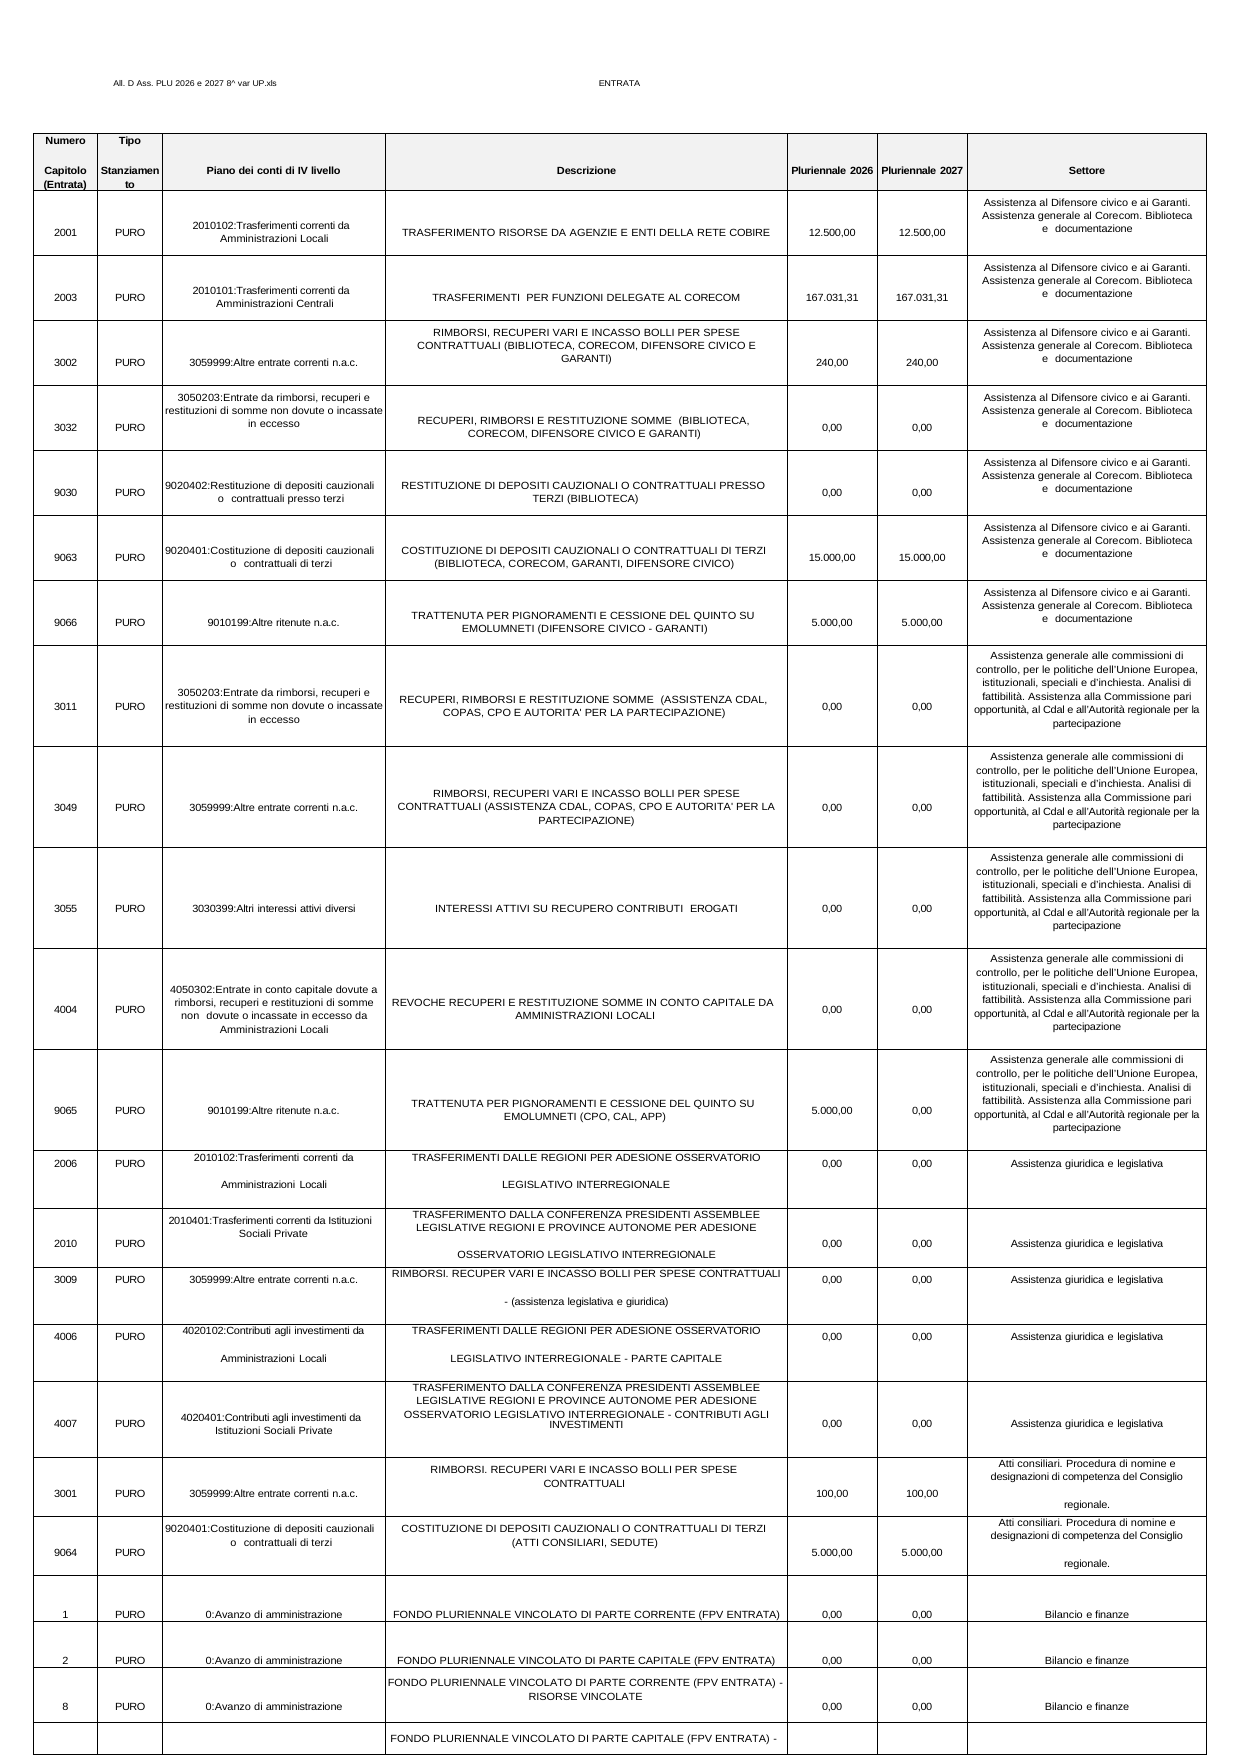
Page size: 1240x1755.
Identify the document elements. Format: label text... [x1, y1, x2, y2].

table_cell 9066 [34, 581, 97, 645]
table_cell PURO [98, 191, 162, 255]
table_cell RECUPERI, RIMBORSI E RESTITUZIONE SOMME (ASSISTENZA CDAL, COPAS, CPO E AUTORITA' PER LA PARTECIPAZIONE) [386, 646, 787, 746]
table_cell PURO [98, 1209, 162, 1267]
table_cell 9020402:Restituzione di depositi cauzionali o contrattuali presso terzi [163, 451, 385, 515]
table_cell 0,00 [788, 848, 877, 948]
table_cell 4020401:Contributi agli investimenti da Istituzioni Sociali Private [163, 1382, 385, 1457]
table_cell 0,00 [788, 646, 877, 746]
table_cell TRASFERIMENTI PER FUNZIONI DELEGATE AL CORECOM [386, 256, 787, 320]
table_cell 0,00 [878, 1268, 967, 1324]
table_cell 4020102:Contributi agli investimenti da Amministrazioni Locali [163, 1325, 385, 1381]
table_cell 100,00 [788, 1458, 877, 1516]
table_cell PURO [98, 1458, 162, 1516]
table_cell [968, 1723, 1206, 1754]
table_cell 3002 [34, 321, 97, 385]
table_cell 3055 [34, 848, 97, 948]
table_cell 0,00 [878, 386, 967, 450]
table_cell FONDO PLURIENNALE VINCOLATO DI PARTE CORRENTE (FPV ENTRATA) - RISORSE VINCOLATE [386, 1668, 787, 1722]
table_cell 0,00 [788, 1151, 877, 1208]
table_cell 1 [34, 1576, 97, 1621]
table_cell PURO [98, 1268, 162, 1324]
table_cell Assistenza generale alle commissioni di controllo, per le politiche dell’Unione Europea, istituzionali, speciali e d’inchiesta. Analisi di fattibilità. Assistenza alla Commissione pari opportunità, al Cdal e all’Autorità regionale per la partecipazione [968, 848, 1206, 948]
table_cell PURO [98, 386, 162, 450]
table_cell 2010401:Trasferimenti correnti da Istituzioni Sociali Private [163, 1209, 385, 1267]
table_cell PURO [98, 1517, 162, 1575]
table_cell 12.500,00 [878, 191, 967, 255]
table_cell 0,00 [788, 1325, 877, 1381]
table_cell 0,00 [788, 1209, 877, 1267]
table_cell 240,00 [788, 321, 877, 385]
table_cell Assistenza generale alle commissioni di controllo, per le politiche dell’Unione Europea, istituzionali, speciali e d’inchiesta. Analisi di fattibilità. Assistenza alla Commissione pari opportunità, al Cdal e all’Autorità regionale per la partecipazione [968, 949, 1206, 1049]
table_header Pluriennale 2027 [878, 134, 967, 190]
table_cell 0,00 [878, 646, 967, 746]
table_cell 0,00 [878, 1382, 967, 1457]
table_cell 0,00 [878, 1209, 967, 1267]
table_header Piano dei conti di IV livello [163, 134, 385, 190]
table_cell Assistenza al Difensore civico e ai Garanti. Assistenza generale al Corecom. Biblioteca e documentazione [968, 581, 1206, 645]
table_cell PURO [98, 1050, 162, 1150]
table_cell Assistenza generale alle commissioni di controllo, per le politiche dell’Unione Europea, istituzionali, speciali e d’inchiesta. Analisi di fattibilità. Assistenza alla Commissione pari opportunità, al Cdal e all’Autorità regionale per la partecipazione [968, 1050, 1206, 1150]
table_header Pluriennale 2026 [788, 134, 877, 190]
table_cell 3001 [34, 1458, 97, 1516]
table_cell 9030 [34, 451, 97, 515]
table_cell PURO [98, 1576, 162, 1621]
table_cell PURO [98, 646, 162, 746]
table_cell 167.031,31 [878, 256, 967, 320]
table_cell 4007 [34, 1382, 97, 1457]
table_cell 0,00 [788, 1576, 877, 1621]
table_cell 2010101:Trasferimenti correnti da Amministrazioni Centrali [163, 256, 385, 320]
table_cell 0,00 [788, 386, 877, 450]
table_cell 0,00 [878, 848, 967, 948]
table_cell 15.000,00 [878, 516, 967, 580]
table_cell TRASFERIMENTO DALLA CONFERENZA PRESIDENTI ASSEMBLEE LEGISLATIVE REGIONI E PROVINCE AUTONOME PER ADESIONE OSSERVATORIO LEGISLATIVO INTERREGIONALE [386, 1209, 787, 1267]
table_cell Assistenza giuridica e legislativa [968, 1382, 1206, 1457]
table_cell TRASFERIMENTI DALLE REGIONI PER ADESIONE OSSERVATORIO LEGISLATIVO INTERREGIONALE - PARTE CAPITALE [386, 1325, 787, 1381]
table_cell 2010102:Trasferimenti correnti da Amministrazioni Locali [163, 1151, 385, 1208]
table_cell 9020401:Costituzione di depositi cauzionali o contrattuali di terzi [163, 516, 385, 580]
table_cell 3030399:Altri interessi attivi diversi [163, 848, 385, 948]
table_cell 0,00 [788, 1622, 877, 1667]
table_cell COSTITUZIONE DI DEPOSITI CAUZIONALI O CONTRATTUALI DI TERZI (ATTI CONSILIARI, SEDUTE) [386, 1517, 787, 1575]
table_cell 9065 [34, 1050, 97, 1150]
table_cell TRASFERIMENTO DALLA CONFERENZA PRESIDENTI ASSEMBLEE LEGISLATIVE REGIONI E PROVINCE AUTONOME PER ADESIONE OSSERVATORIO LEGISLATIVO INTERREGIONALE - CONTRIBUTI AGLI INVESTIMENTI [386, 1382, 787, 1457]
table_cell TRASFERIMENTO RISORSE DA AGENZIE E ENTI DELLA RETE COBIRE [386, 191, 787, 255]
table_cell 9010199:Altre ritenute n.a.c. [163, 581, 385, 645]
table_cell 0,00 [878, 1325, 967, 1381]
table_cell PURO [98, 747, 162, 847]
table_cell 3059999:Altre entrate correnti n.a.c. [163, 1268, 385, 1324]
table_cell 12.500,00 [788, 191, 877, 255]
table_cell 240,00 [878, 321, 967, 385]
table_cell TRATTENUTA PER PIGNORAMENTI E CESSIONE DEL QUINTO SU EMOLUMNETI (DIFENSORE CIVICO - GARANTI) [386, 581, 787, 645]
table_cell PURO [98, 451, 162, 515]
table_cell 5.000,00 [878, 1517, 967, 1575]
table_cell Assistenza al Difensore civico e ai Garanti. Assistenza generale al Corecom. Biblioteca e documentazione [968, 451, 1206, 515]
table_cell PURO [98, 1151, 162, 1208]
table_cell 0,00 [878, 747, 967, 847]
table_cell 9063 [34, 516, 97, 580]
table_cell 3011 [34, 646, 97, 746]
table_cell Bilancio e finanze [968, 1668, 1206, 1722]
table_cell 3059999:Altre entrate correnti n.a.c. [163, 747, 385, 847]
table_cell 0,00 [788, 747, 877, 847]
table_cell TRASFERIMENTI DALLE REGIONI PER ADESIONE OSSERVATORIO LEGISLATIVO INTERREGIONALE [386, 1151, 787, 1208]
table_cell Bilancio e finanze [968, 1576, 1206, 1621]
table_cell 3032 [34, 386, 97, 450]
table_cell 3009 [34, 1268, 97, 1324]
table_cell 2010102:Trasferimenti correnti da Amministrazioni Locali [163, 191, 385, 255]
table_cell 2010 [34, 1209, 97, 1267]
table_cell [878, 1723, 967, 1754]
table_cell 0:Avanzo di amministrazione [163, 1668, 385, 1722]
table_cell PURO [98, 1325, 162, 1381]
table_cell 2 [34, 1622, 97, 1667]
table_cell 0,00 [788, 1382, 877, 1457]
table_header Descrizione [386, 134, 787, 190]
table_cell 0,00 [788, 451, 877, 515]
table_cell [34, 1723, 97, 1754]
table_cell 0:Avanzo di amministrazione [163, 1622, 385, 1667]
table_cell [163, 1723, 385, 1754]
table_header Numero Capitolo (Entrata) [34, 134, 97, 190]
table_cell 0,00 [878, 1668, 967, 1722]
table_cell 0,00 [878, 451, 967, 515]
table_cell 0,00 [878, 1576, 967, 1621]
table_cell [788, 1723, 877, 1754]
table_cell FONDO PLURIENNALE VINCOLATO DI PARTE CAPITALE (FPV ENTRATA) [386, 1622, 787, 1667]
table_cell Assistenza al Difensore civico e ai Garanti. Assistenza generale al Corecom. Biblioteca e documentazione [968, 386, 1206, 450]
table_cell TRATTENUTA PER PIGNORAMENTI E CESSIONE DEL QUINTO SU EMOLUMNETI (CPO, CAL, APP) [386, 1050, 787, 1150]
table_cell 2001 [34, 191, 97, 255]
table_cell PURO [98, 1382, 162, 1457]
table_cell 3050203:Entrate da rimborsi, recuperi e restituzioni di somme non dovute o incassate in eccesso [163, 646, 385, 746]
table_cell 5.000,00 [788, 1050, 877, 1150]
table_cell 0,00 [878, 949, 967, 1049]
table_cell RESTITUZIONE DI DEPOSITI CAUZIONALI O CONTRATTUALI PRESSO TERZI (BIBLIOTECA) [386, 451, 787, 515]
table_cell REVOCHE RECUPERI E RESTITUZIONE SOMME IN CONTO CAPITALE DA AMMINISTRAZIONI LOCALI [386, 949, 787, 1049]
table_cell Bilancio e finanze [968, 1622, 1206, 1667]
table_cell FONDO PLURIENNALE VINCOLATO DI PARTE CAPITALE (FPV ENTRATA) [386, 1723, 787, 1754]
table_cell Assistenza giuridica e legislativa [968, 1151, 1206, 1208]
table_cell PURO [98, 581, 162, 645]
table_cell 2003 [34, 256, 97, 320]
table_cell 8 [34, 1668, 97, 1722]
table_cell Assistenza generale alle commissioni di controllo, per le politiche dell’Unione Europea, istituzionali, speciali e d’inchiesta. Analisi di fattibilità. Assistenza alla Commissione pari opportunità, al Cdal e all’Autorità regionale per la partecipazione [968, 646, 1206, 746]
table_cell 0,00 [878, 1622, 967, 1667]
table_cell 15.000,00 [788, 516, 877, 580]
table_cell INTERESSI ATTIVI SU RECUPERO CONTRIBUTI EROGATI [386, 848, 787, 948]
table_cell RIMBORSI, RECUPERI VARI E INCASSO BOLLI PER SPESE CONTRATTUALI (BIBLIOTECA, CORECOM, DIFENSORE CIVICO E GARANTI) [386, 321, 787, 385]
table_cell 4050302:Entrate in conto capitale dovute a rimborsi, recuperi e restituzioni di somme non dovute o incassate in eccesso da Amministrazioni Locali [163, 949, 385, 1049]
table_cell 9010199:Altre ritenute n.a.c. [163, 1050, 385, 1150]
table_cell 5.000,00 [878, 581, 967, 645]
table_cell 3050203:Entrate da rimborsi, recuperi e restituzioni di somme non dovute o incassate in eccesso [163, 386, 385, 450]
table_cell Assistenza al Difensore civico e ai Garanti. Assistenza generale al Corecom. Biblioteca e documentazione [968, 256, 1206, 320]
table_cell 2006 [34, 1151, 97, 1208]
table_cell RIMBORSI. RECUPERI VARI E INCASSO BOLLI PER SPESE CONTRATTUALI [386, 1458, 787, 1516]
table_cell FONDO PLURIENNALE VINCOLATO DI PARTE CORRENTE (FPV ENTRATA) [386, 1576, 787, 1621]
table_cell Assistenza al Difensore civico e ai Garanti. Assistenza generale al Corecom. Biblioteca e documentazione [968, 191, 1206, 255]
table_cell 3059999:Altre entrate correnti n.a.c. [163, 1458, 385, 1516]
table_cell 0,00 [788, 1668, 877, 1722]
table_cell 0,00 [788, 949, 877, 1049]
table_cell RIMBORSI, RECUPERI VARI E INCASSO BOLLI PER SPESE CONTRATTUALI (ASSISTENZA CDAL, COPAS, CPO E AUTORITA' PER LA PARTECIPAZIONE) [386, 747, 787, 847]
table_cell 5.000,00 [788, 1517, 877, 1575]
table_cell PURO [98, 1622, 162, 1667]
table_cell PURO [98, 949, 162, 1049]
table_cell Assistenza giuridica e legislativa [968, 1325, 1206, 1381]
table_cell 4004 [34, 949, 97, 1049]
table_cell 0:Avanzo di amministrazione [163, 1576, 385, 1621]
table_cell PURO [98, 321, 162, 385]
table_header Settore [968, 134, 1206, 190]
table_cell RIMBORSI. RECUPER VARI E INCASSO BOLLI PER SPESE CONTRATTUALI - (assistenza legislativa e giuridica) [386, 1268, 787, 1324]
table_cell 9020401:Costituzione di depositi cauzionali o contrattuali di terzi [163, 1517, 385, 1575]
table_cell Assistenza generale alle commissioni di controllo, per le politiche dell’Unione Europea, istituzionali, speciali e d’inchiesta. Analisi di fattibilità. Assistenza alla Commissione pari opportunità, al Cdal e all’Autorità regionale per la partecipazione [968, 747, 1206, 847]
table_cell Assistenza giuridica e legislativa [968, 1209, 1206, 1267]
table_cell 4006 [34, 1325, 97, 1381]
table_cell PURO [98, 256, 162, 320]
table_cell RECUPERI, RIMBORSI E RESTITUZIONE SOMME (BIBLIOTECA, CORECOM, DIFENSORE CIVICO E GARANTI) [386, 386, 787, 450]
table_cell PURO [98, 516, 162, 580]
table_cell 5.000,00 [788, 581, 877, 645]
table_cell 3049 [34, 747, 97, 847]
table_cell 100,00 [878, 1458, 967, 1516]
table_cell PURO [98, 848, 162, 948]
table_cell 0,00 [788, 1268, 877, 1324]
table_cell Assistenza al Difensore civico e ai Garanti. Assistenza generale al Corecom. Biblioteca e documentazione [968, 321, 1206, 385]
table_cell Atti consiliari. Procedura di nomine e designazioni di competenza del Consiglio regionale. [968, 1458, 1206, 1516]
table_cell Assistenza al Difensore civico e ai Garanti. Assistenza generale al Corecom. Biblioteca e documentazione [968, 516, 1206, 580]
table_cell 9064 [34, 1517, 97, 1575]
table_cell 3059999:Altre entrate correnti n.a.c. [163, 321, 385, 385]
table_header Tipo Stanziamen to [98, 134, 162, 190]
table_cell [98, 1723, 162, 1754]
table_cell 167.031,31 [788, 256, 877, 320]
table_cell COSTITUZIONE DI DEPOSITI CAUZIONALI O CONTRATTUALI DI TERZI (BIBLIOTECA, CORECOM, GARANTI, DIFENSORE CIVICO) [386, 516, 787, 580]
table_cell PURO [98, 1668, 162, 1722]
table_cell 0,00 [878, 1050, 967, 1150]
table_cell 0,00 [878, 1151, 967, 1208]
table_cell Assistenza giuridica e legislativa [968, 1268, 1206, 1324]
table_cell Atti consiliari. Procedura di nomine e designazioni di competenza del Consiglio regionale. [968, 1517, 1206, 1575]
